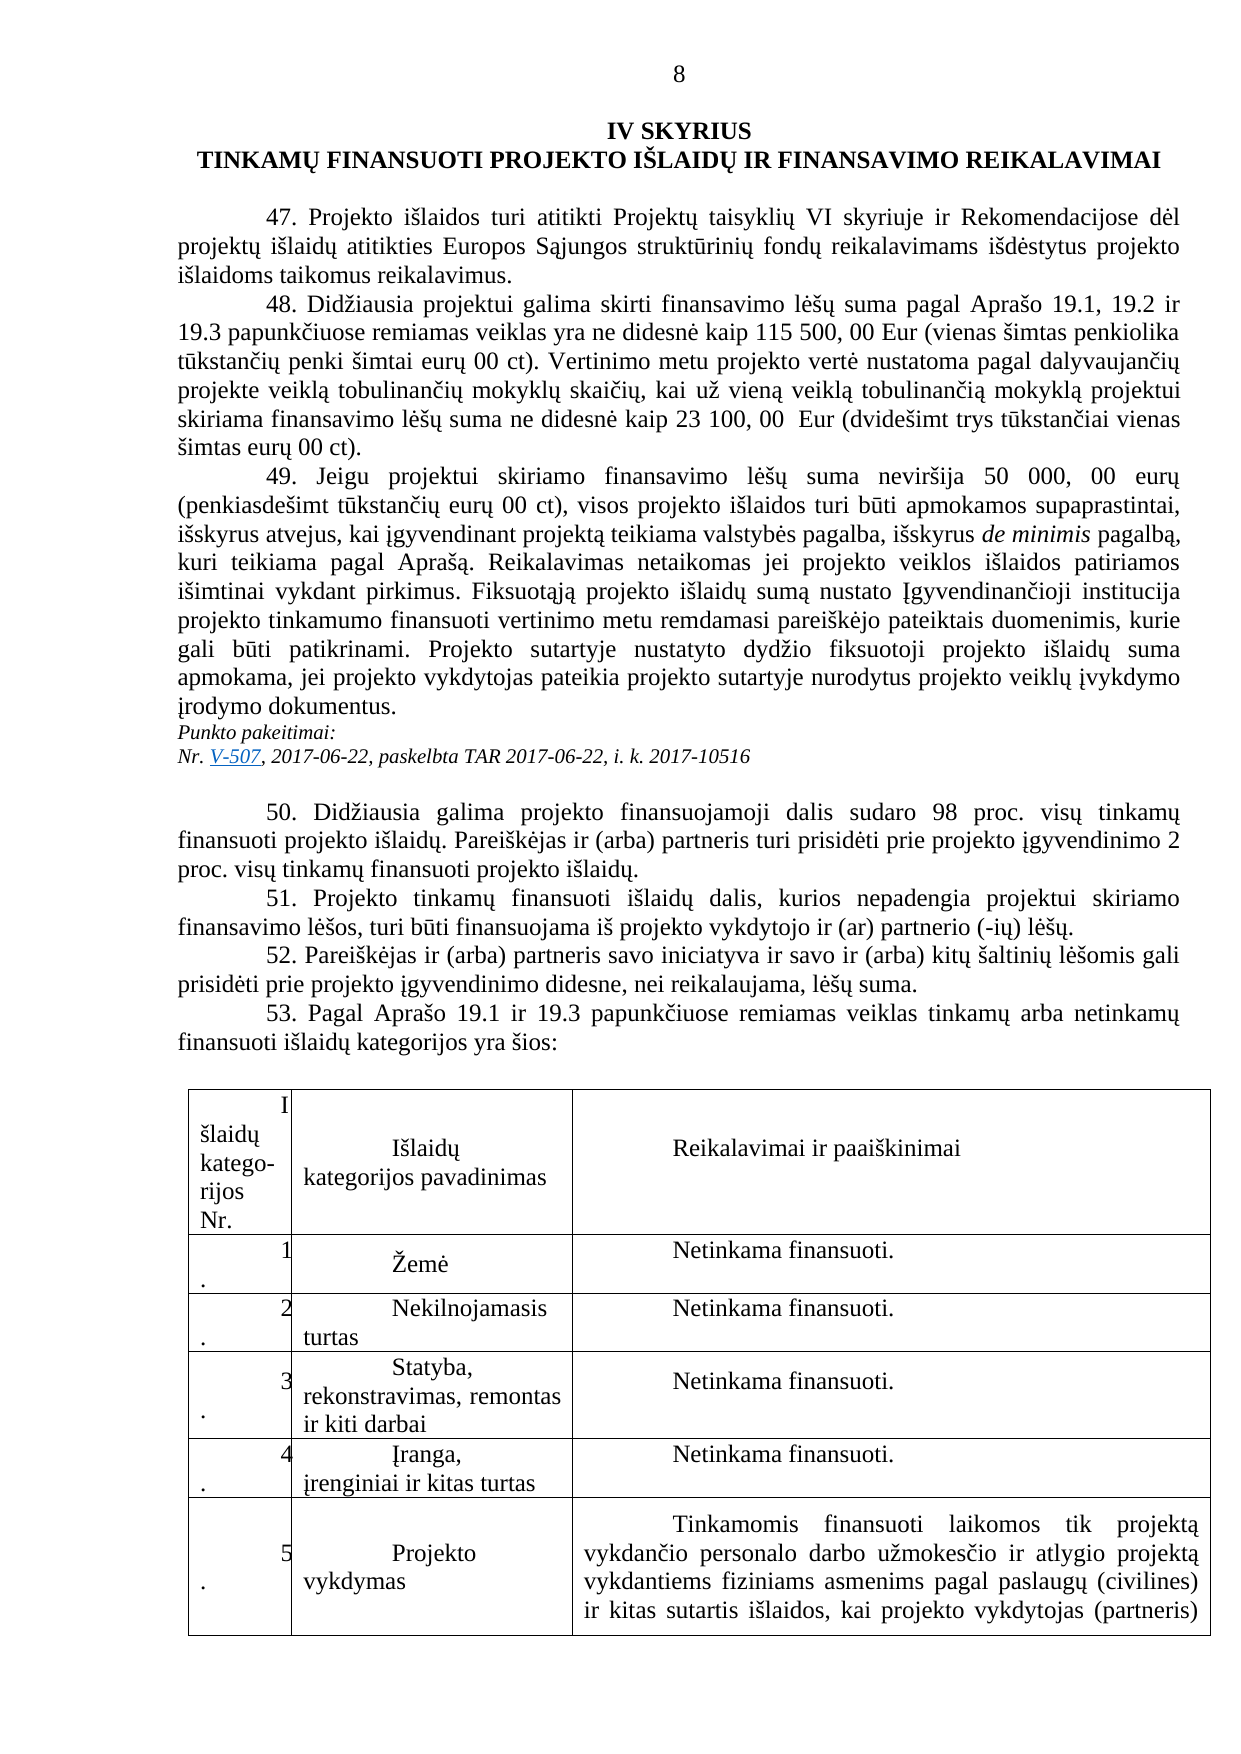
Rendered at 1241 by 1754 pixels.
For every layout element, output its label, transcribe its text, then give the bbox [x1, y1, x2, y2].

table_cell 2. [189, 1294, 291, 1351]
text 51. Projekto tinkamų finansuoti išlaidų dalis, kurios nepadengia projektui skiriamo finansavimo lėšos, turi būti finansuojama iš projekto vykdytojo ir (ar) partnerio (-ių) lėšų. [177, 883, 1181, 941]
text 47. Projekto išlaidos turi atitikti Projektų taisyklių VI skyriuje ir Rekomendacijose dėl projektų išlaidų atitikties Europos Sąjungos struktūrinių fondų reikalavimams išdėstytus projekto išlaidoms taikomus reikalavimus. [177, 202, 1181, 289]
table_cell 4. [189, 1439, 291, 1497]
text TINKAMŲ FINANSUOTI PROJEKTO IŠLAIDŲ IR FINANSAVIMO REIKALAVIMAI [177, 145, 1181, 174]
text 50. Didžiausia galima projekto finansuojamoji dalis sudaro 98 proc. visų tinkamų finansuoti projekto išlaidų. Pareiškėjas ir (arba) partneris turi prisidėti prie projekto įgyvendinimo 2 proc. visų tinkamų finansuoti projekto išlaidų. [177, 797, 1181, 883]
table_cell Nekilnojamasis turtas [292, 1294, 572, 1351]
table_cell Netinkama finansuoti. [573, 1439, 1210, 1497]
table_cell Statyba, rekonstravimas, remontas ir kiti darbai [292, 1352, 572, 1438]
table_header Išlaidų katego-rijos Nr. [189, 1090, 291, 1234]
text 48. Didžiausia projektui galima skirti finansavimo lėšų suma pagal Aprašo 19.1, 19.2 ir 19.3 papunkčiuose remiamas veiklas yra ne didesnė kaip 115 500, 00 Eur (vienas šimtas penkiolika tūkstančių penki šimtai eurų 00 ct). Vertinimo metu projekto vertė nustatoma pagal dalyvaujančių projekte veiklą tobulinančių mokyklų skaičių, kai už vieną veiklą tobulinančią mokyklą projektui skiriama finansavimo lėšų suma ne didesnė kaip 23 100, 00 Eur (dvidešimt trys tūkstančiai vienas šimtas eurų 00 ct). [177, 289, 1181, 461]
table_cell 5. [189, 1498, 291, 1635]
table_cell 3. [189, 1352, 291, 1438]
text Nr. V-507, 2017-06-22, paskelbta TAR 2017-06-22, i. k. 2017-10516 [177, 744, 1181, 768]
text 49. Jeigu projektui skiriamo finansavimo lėšų suma neviršija 50 000, 00 eurų (penkiasdešimt tūkstančių eurų 00 ct), visos projekto išlaidos turi būti apmokamos supaprastintai, išskyrus atvejus, kai įgyvendinant projektą teikiama valstybės pagalba, išskyrus de minimis pagalbą, kuri teikiama pagal Aprašą. Reikalavimas netaikomas jei projekto veiklos išlaidos patiriamos išimtinai vykdant pirkimus. Fiksuotąją projekto išlaidų sumą nustato Įgyvendinančioji institucija projekto tinkamumo finansuoti vertinimo metu remdamasi pareiškėjo pateiktais duomenimis, kurie gali būti patikrinami. Projekto sutartyje nustatyto dydžio fiksuotoji projekto išlaidų suma apmokama, jei projekto vykdytojas pateikia projekto sutartyje nurodytus projekto veiklų įvykdymo įrodymo dokumentus. [177, 461, 1181, 720]
table_cell 1. [189, 1235, 291, 1292]
table_header Reikalavimai ir paaiškinimai [573, 1090, 1210, 1234]
table_cell Netinkama finansuoti. [573, 1352, 1210, 1438]
table_cell Žemė [292, 1235, 572, 1292]
text Punkto pakeitimai: [177, 720, 1181, 744]
table_cell Netinkama finansuoti. [573, 1235, 1210, 1292]
table_header Išlaidų kategorijos pavadinimas [292, 1090, 572, 1234]
text 52. Pareiškėjas ir (arba) partneris savo iniciatyva ir savo ir (arba) kitų šaltinių lėšomis gali prisidėti prie projekto įgyvendinimo didesne, nei reikalaujama, lėšų suma. [177, 941, 1181, 998]
table_cell Netinkama finansuoti. [573, 1294, 1210, 1351]
table_cell Įranga, įrenginiai ir kitas turtas [292, 1439, 572, 1497]
table_cell Projekto vykdymas [292, 1498, 572, 1635]
text IV SKYRIUS [177, 116, 1181, 145]
text 53. Pagal Aprašo 19.1 ir 19.3 papunkčiuose remiamas veiklas tinkamų arba netinkamų finansuoti išlaidų kategorijos yra šios: [177, 998, 1181, 1056]
table_cell Tinkamomis finansuoti laikomos tik projektą vykdančio personalo darbo užmokesčio ir atlygio projektą vykdantiems fiziniams asmenims pagal paslaugų (civilines) ir kitas sutartis išlaidos, kai projekto vykdytojas (partneris) [573, 1498, 1210, 1635]
